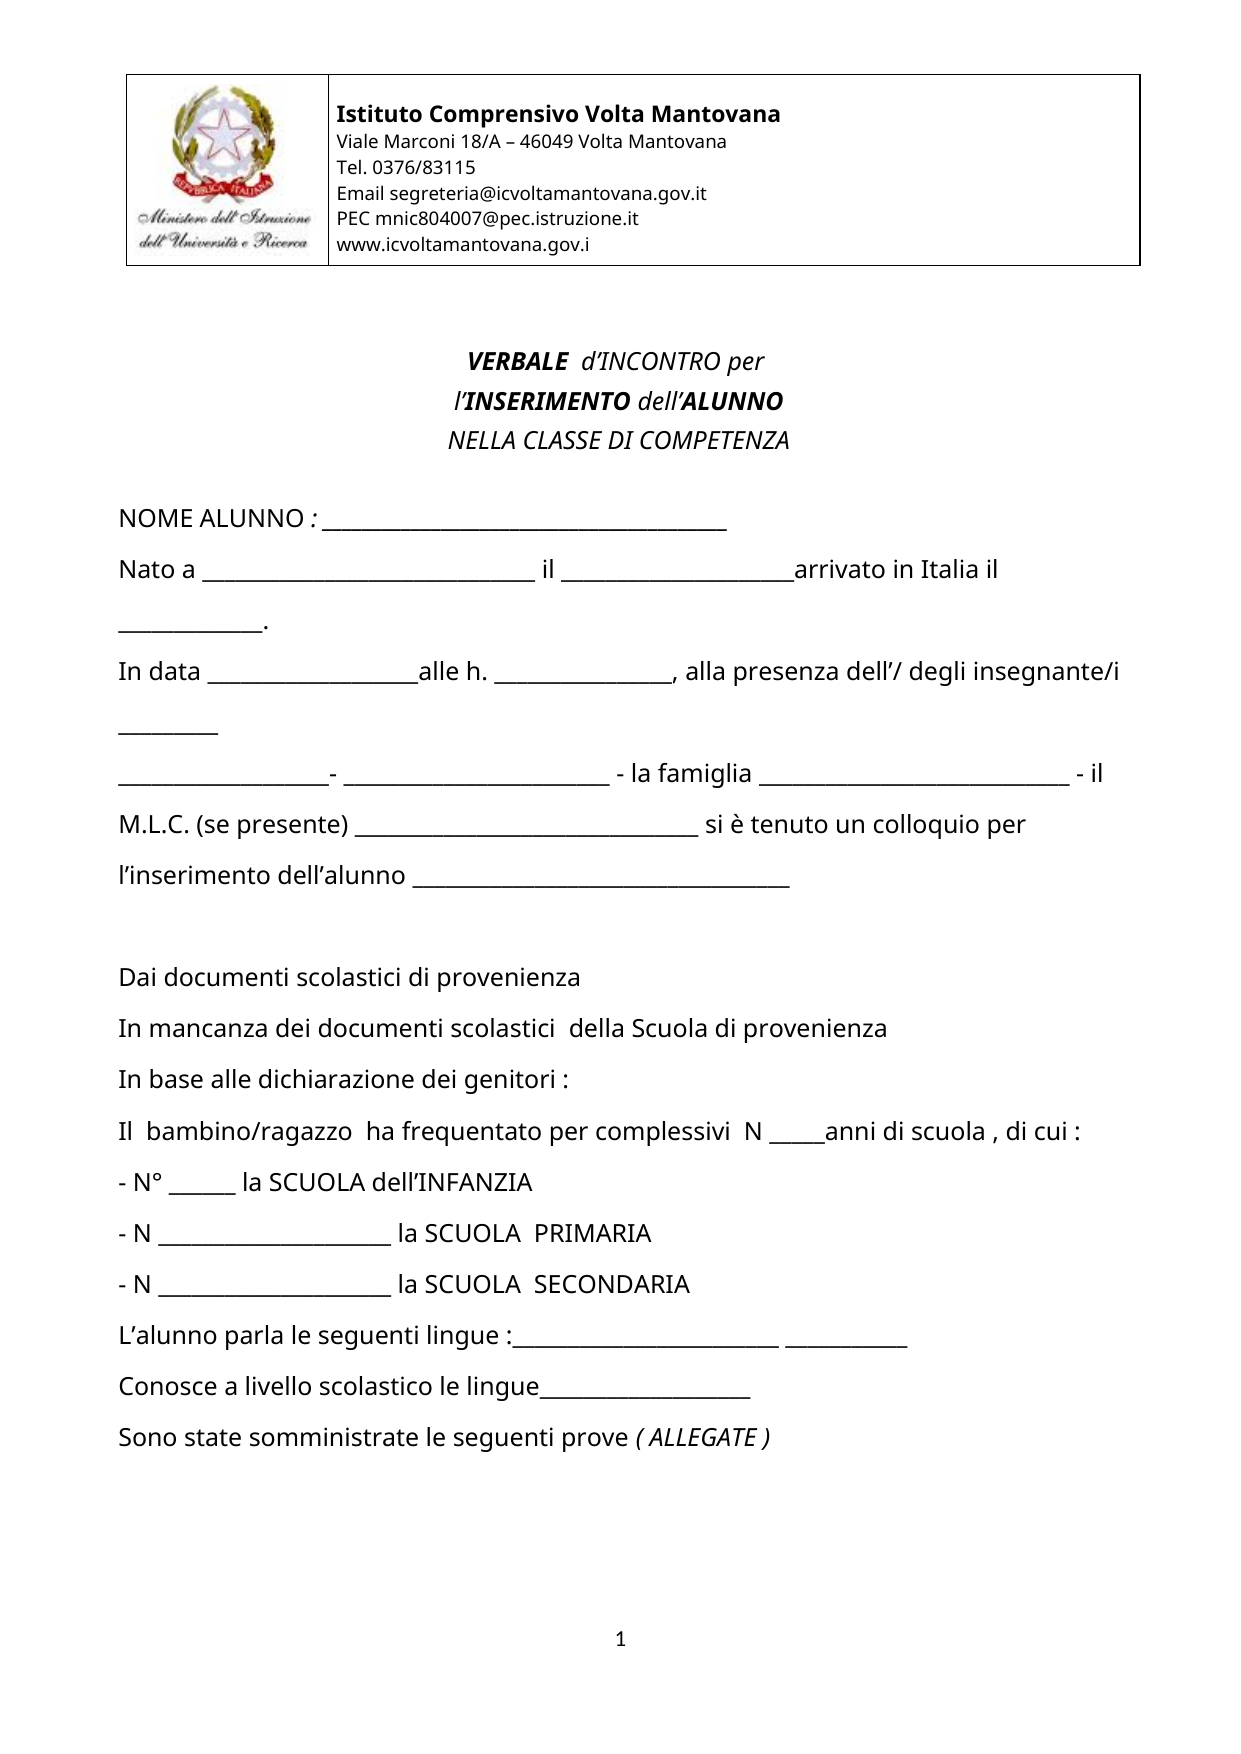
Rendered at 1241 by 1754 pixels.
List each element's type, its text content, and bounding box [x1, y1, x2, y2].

text l’INSERIMENTO dell’ALUNNO [118, 383, 1122, 417]
text - N _____________________ la SCUOLA SECONDARIA [118, 1266, 1122, 1300]
table_header [127, 75, 328, 265]
text Dai documenti scolastici di provenienza [118, 960, 1122, 994]
text Nato a ______________________________ il _____________________arrivato in Italia il _____________. [118, 552, 1122, 637]
text L’alunno parla le seguenti lingue :________________________ ___________ [118, 1317, 1122, 1351]
text NOME ALUNNO : _________________________________________ [118, 501, 1122, 535]
text In data ___________________alle h. ________________, alla presenza dell’/ degli insegnante/i _________ [118, 654, 1122, 739]
text In base alle dichiarazione dei genitori : [118, 1062, 1122, 1096]
text - N _____________________ la SCUOLA PRIMARIA [118, 1215, 1122, 1249]
text Sono state somministrate le seguenti prove ( ALLEGATE ) [118, 1419, 1122, 1453]
text ___________________- ________________________ - la famiglia ____________________________ - il M.L.C. (se presente) _______________________________ si è tenuto un colloquio per l’inserimento dell’alunno __________________________________ [118, 756, 1122, 892]
text Conosce a livello scolastico le lingue___________________ [118, 1368, 1122, 1402]
text VERBALE d’INCONTRO per [118, 344, 1122, 378]
text - N° ______ la SCUOLA dell’INFANZIA [118, 1164, 1122, 1198]
table_header Istituto Comprensivo Volta Mantovana Viale Marconi 18/A – 46049 Volta Mantovana Tel. 0376/83115 Email segreteria@icvoltamantovana.gov.it PEC mnic804007@pec.istruzione.it www.icvoltamantovana.gov.i [329, 75, 1139, 265]
text NELLA CLASSE DI COMPETENZA [118, 422, 1122, 456]
text Il bambino/ragazzo ha frequentato per complessivi N _____anni di scuola , di cui : [118, 1113, 1122, 1147]
text In mancanza dei documenti scolastici della Scuola di provenienza [118, 1011, 1122, 1045]
